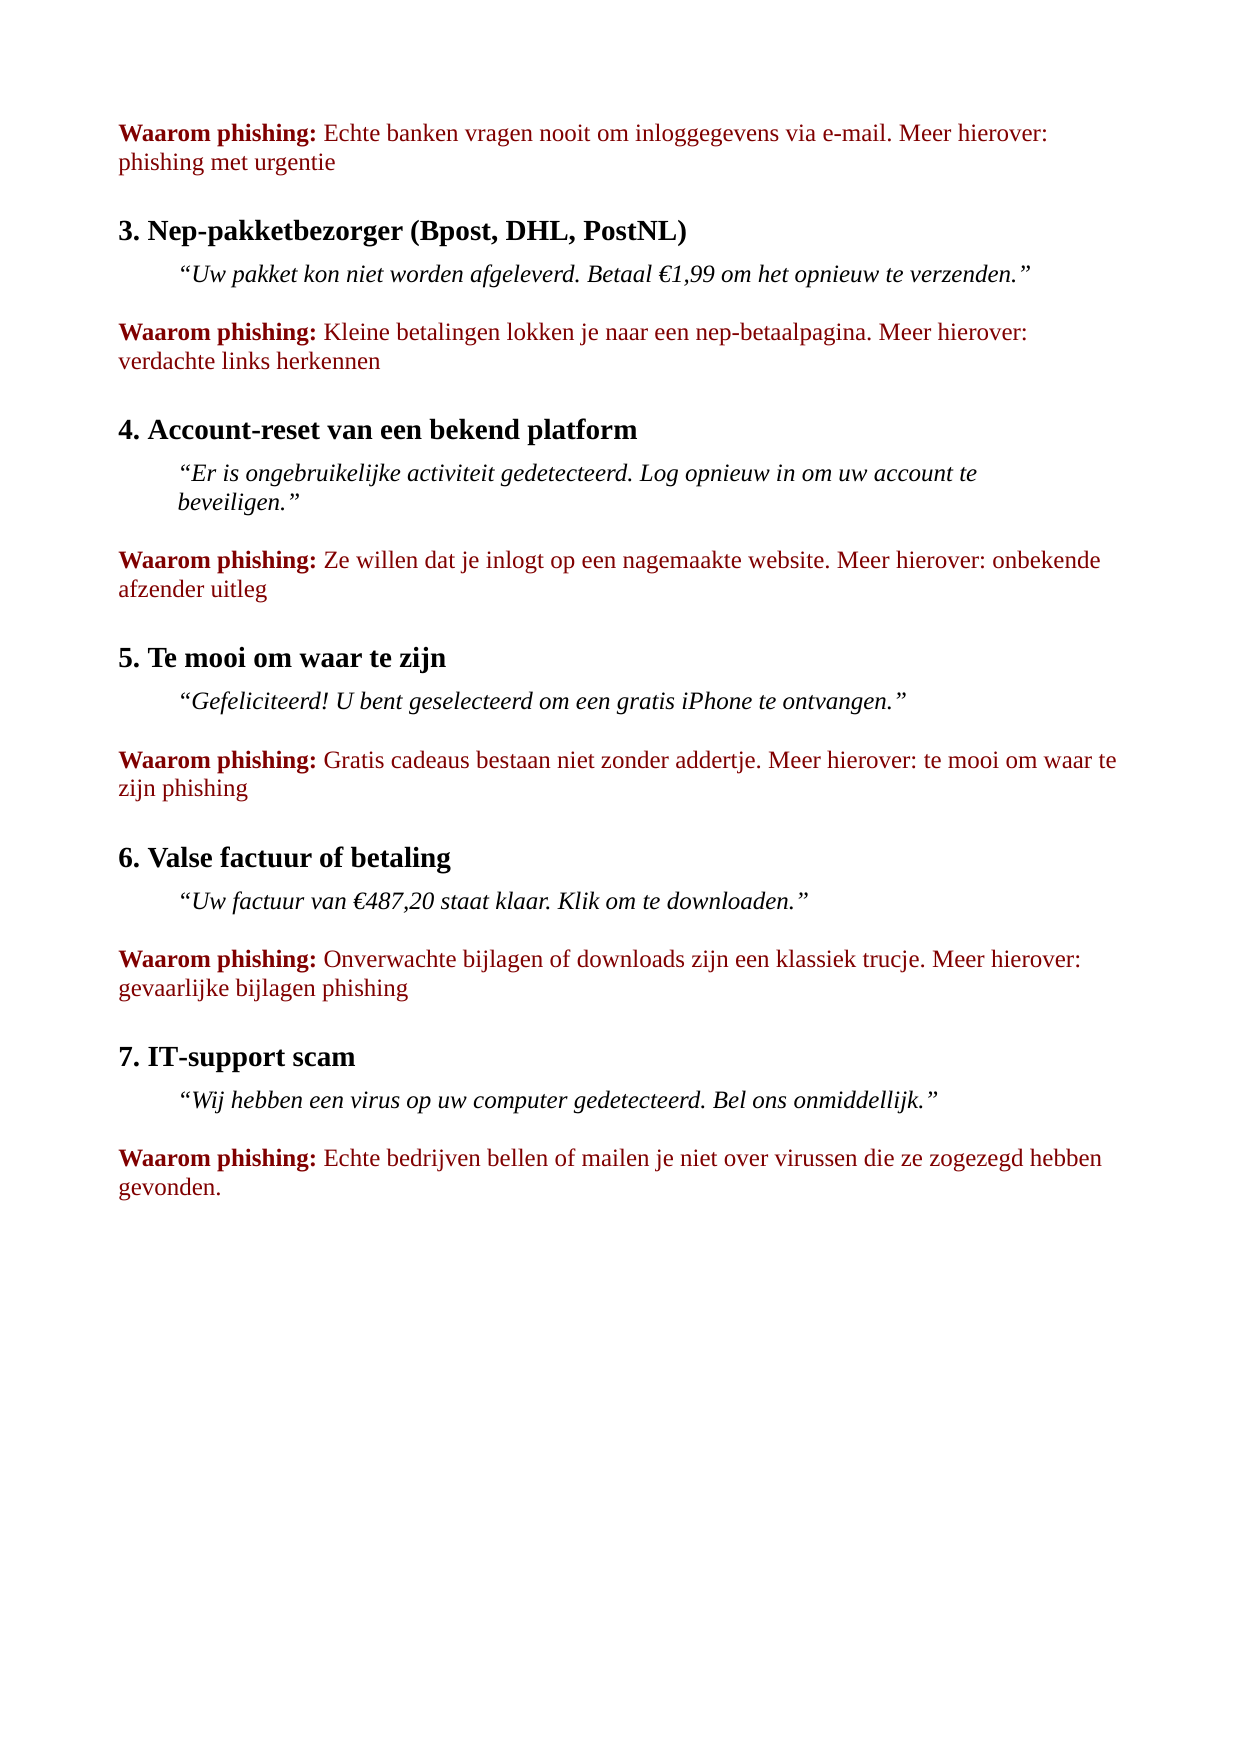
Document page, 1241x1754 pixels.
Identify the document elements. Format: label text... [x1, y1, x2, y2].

subtitle 5. Te mooi om waar te zijn [118, 640, 1122, 674]
text Waarom phishing: Ze willen dat je inlogt op een nagemaakte website. Meer hierover: onbekende afzender uitleg [118, 545, 1122, 603]
text “Uw factuur van €487,20 staat klaar. Klik om te downloaden.” [177, 886, 1063, 914]
text Waarom phishing: Echte banken vragen nooit om inloggegevens via e-mail. Meer hierover: phishing met urgentie [118, 118, 1122, 176]
text Waarom phishing: Echte bedrijven bellen of mailen je niet over virussen die ze zogezegd hebben gevonden. [118, 1143, 1122, 1201]
text “Gefeliciteerd! U bent geselecteerd om een gratis iPhone te ontvangen.” [177, 686, 1063, 715]
text “Wij hebben een virus op uw computer gedetecteerd. Bel ons onmiddellijk.” [177, 1085, 1063, 1114]
text Waarom phishing: Gratis cadeaus bestaan niet zonder addertje. Meer hierover: te mooi om waar te zijn phishing [118, 745, 1122, 802]
subtitle 4. Account‑reset van een bekend platform [118, 412, 1122, 446]
subtitle 6. Valse factuur of betaling [118, 840, 1122, 873]
text “Er is ongebruikelijke activiteit gedetecteerd. Log opnieuw in om uw account te beveiligen.” [177, 458, 1063, 516]
subtitle 3. Nep‑pakketbezorger (Bpost, DHL, PostNL) [118, 213, 1122, 247]
subtitle 7. IT‑support scam [118, 1039, 1122, 1072]
text Waarom phishing: Kleine betalingen lokken je naar een nep‑betaalpagina. Meer hierover: verdachte links herkennen [118, 317, 1122, 375]
text Waarom phishing: Onverwachte bijlagen of downloads zijn een klassiek trucje. Meer hierover: gevaarlijke bijlagen phishing [118, 944, 1122, 1001]
text “Uw pakket kon niet worden afgeleverd. Betaal €1,99 om het opnieuw te verzenden.” [177, 259, 1063, 288]
